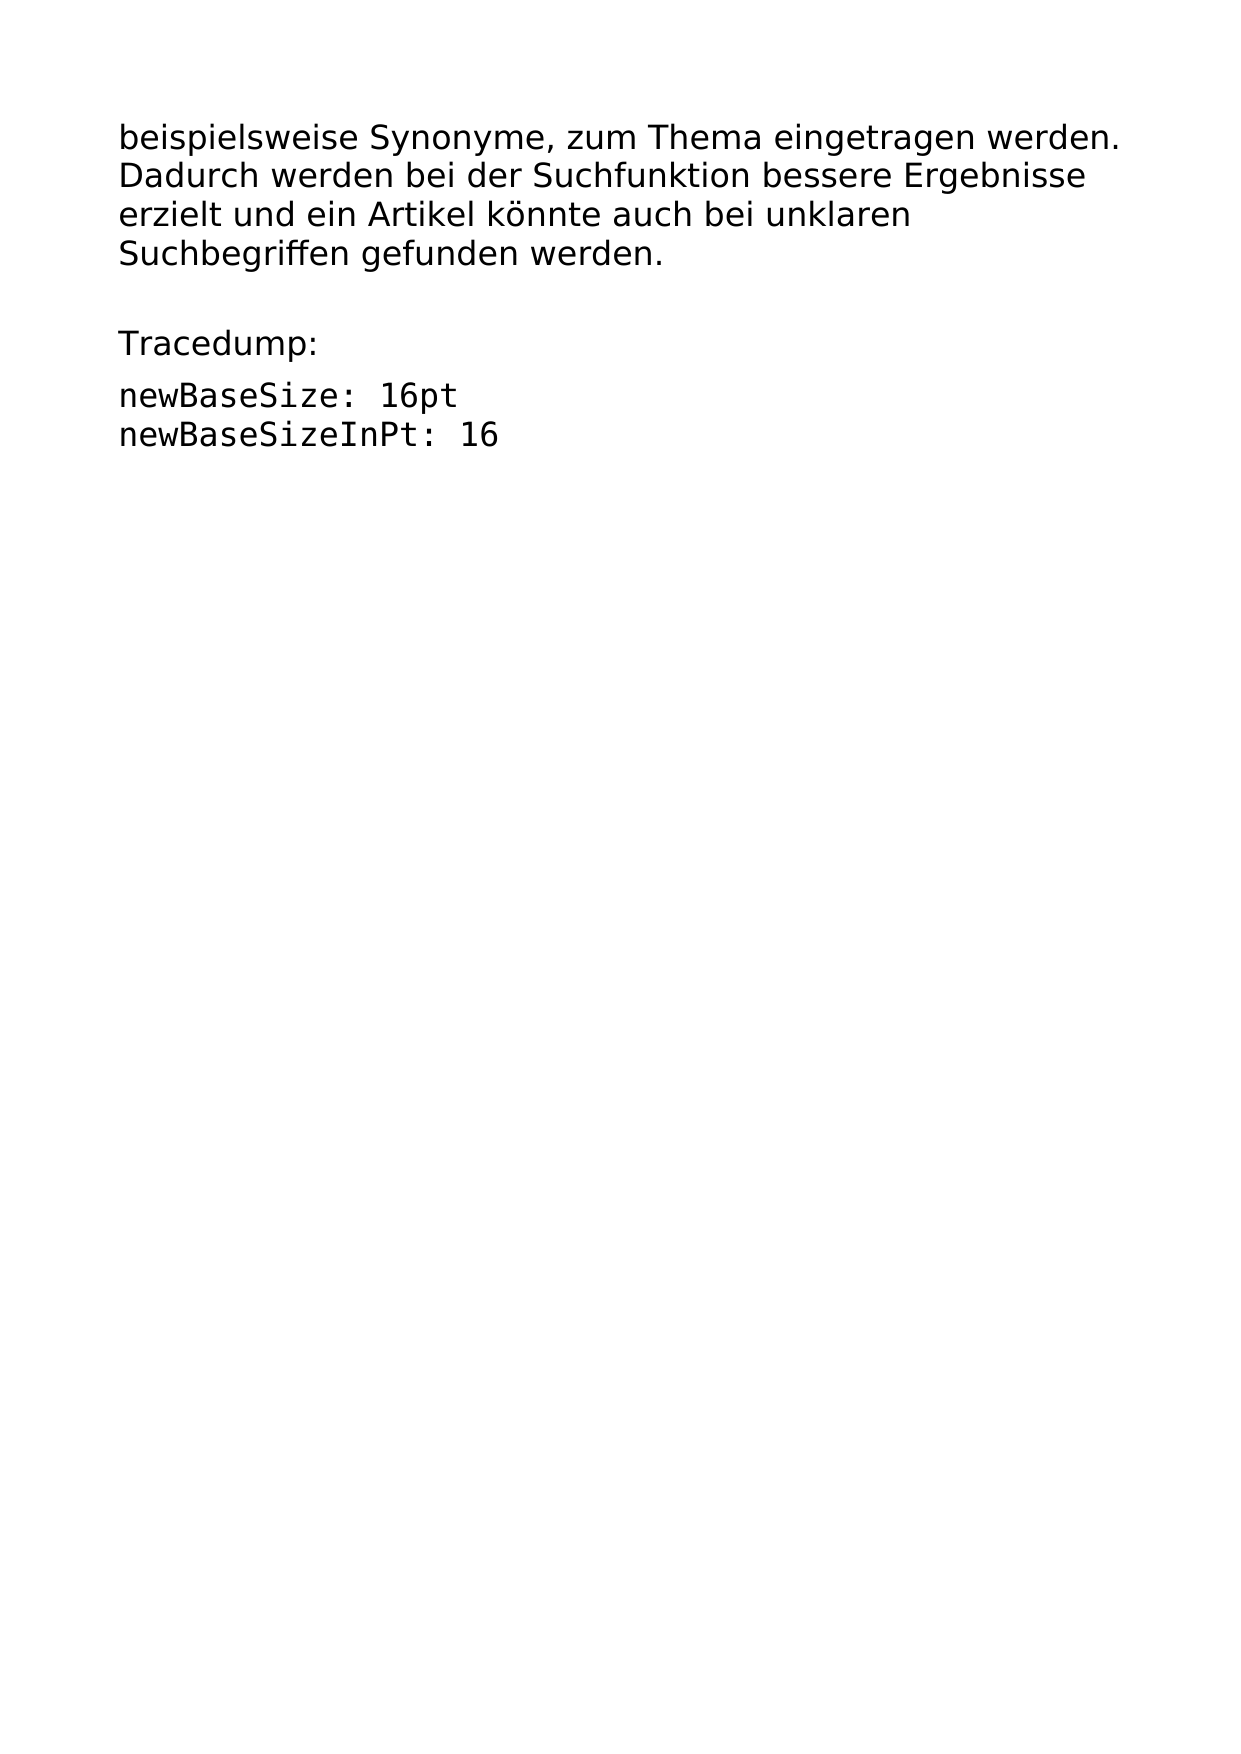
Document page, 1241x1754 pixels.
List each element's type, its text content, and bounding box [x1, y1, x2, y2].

text Tracedump: [118, 286, 1122, 364]
text newBaseSize: 16pt newBaseSizeInPt: 16 [118, 376, 1122, 454]
text beispielsweise Synonyme, zum Thema eingetragen werden. Dadurch werden bei der Suchfunktion bessere Ergebnisse erzielt und ein Artikel könnte auch bei unklaren Suchbegriffen gefunden werden. [118, 118, 1122, 273]
